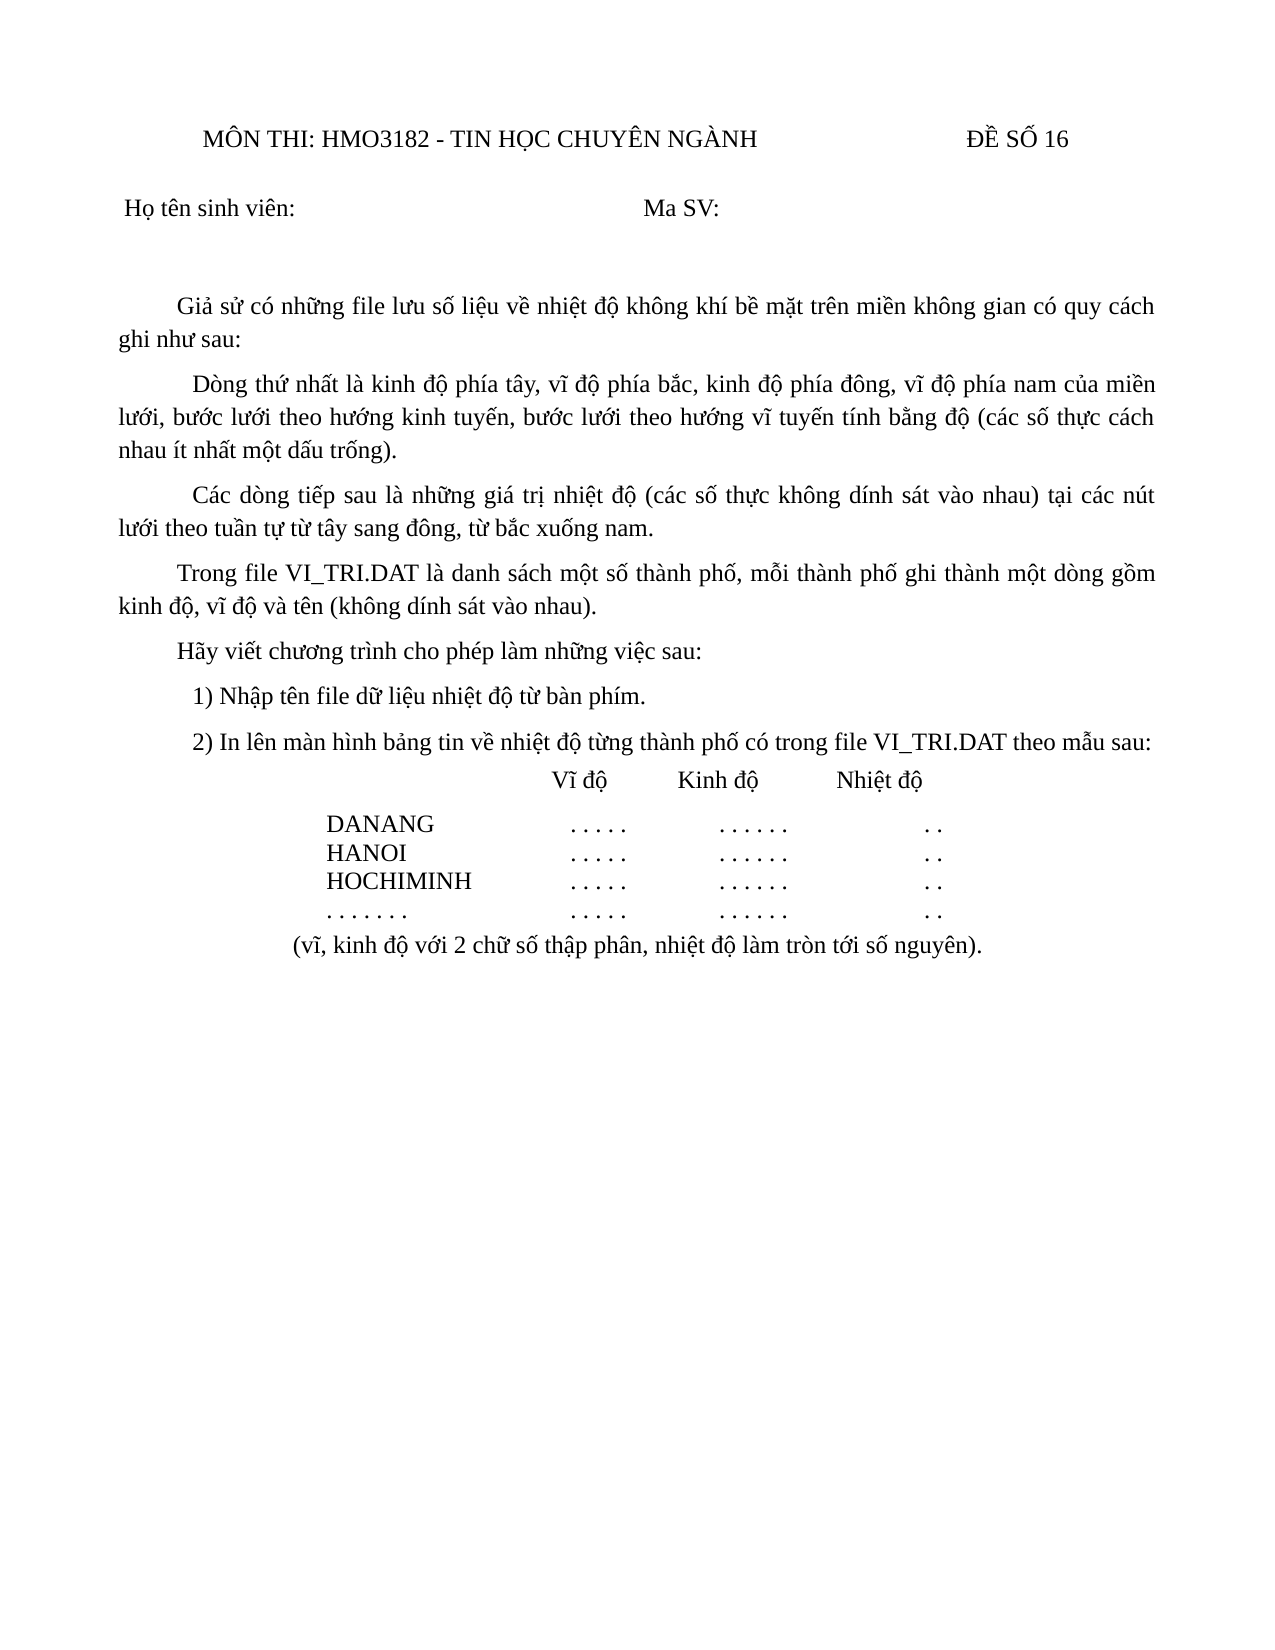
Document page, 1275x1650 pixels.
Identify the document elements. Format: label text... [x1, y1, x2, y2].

table_header Họ tên sinh viên: [118, 187, 637, 227]
text Hãy viết chương trình cho phép làm những việc sau: [118, 636, 1157, 665]
table_cell . . . . . [521, 895, 637, 924]
text 2) In lên màn hình bảng tin về nhiệt độ từng thành phố có trong file VI_TRI.DAT theo mẫu sau: [118, 727, 1157, 755]
table_cell DANANG [315, 809, 521, 838]
table_header Nhiệt độ [799, 766, 960, 809]
text Các dòng tiếp sau là những giá trị nhiệt độ (các số thực không dính sát vào nhau) tại các nút lưới theo tuần tự từ tây sang đông, từ bắc xuống nam. [118, 480, 1157, 542]
table_cell . . . . . . [638, 838, 799, 866]
table_cell . . . . . [521, 866, 637, 895]
table_cell . . . . . . [638, 866, 799, 895]
table_cell . . . . . . [638, 895, 799, 924]
text Giả sử có những file lưu số liệu về nhiệt độ không khí bề mặt trên miền không gian có quy cách ghi như sau: [118, 291, 1157, 353]
table_header Ma SV: [638, 187, 1157, 227]
text (vĩ, kinh độ với 2 chữ số thập phân, nhiệt độ làm tròn tới số nguyên). [118, 930, 1157, 959]
text 1) Nhập tên file dữ liệu nhiệt độ từ bàn phím. [118, 681, 1157, 710]
table_header [315, 766, 521, 809]
table_cell . . . . . . [638, 809, 799, 838]
table_cell . . . . . [521, 809, 637, 838]
table_cell . . [799, 866, 960, 895]
text Dòng thứ nhất là kinh độ phía tây, vĩ độ phía bắc, kinh độ phía đông, vĩ độ phía nam của miền lưới, bước lưới theo hướng kinh tuyến, bước lưới theo hướng vĩ tuyến tính bằng độ (các số thực cách nhau ít nhất một dấu trống). [118, 369, 1157, 464]
table_header Vĩ độ [521, 766, 637, 809]
table_header Kinh độ [638, 766, 799, 809]
table_header môn thi: HMO3182 - TIN HọC chuyên ngành [118, 118, 877, 158]
table_cell HOCHIMINH [315, 866, 521, 895]
table_cell . . [799, 838, 960, 866]
table_cell . . . . . . . [315, 895, 521, 924]
table_header Đề số 16 [878, 118, 1157, 158]
table_cell . . [799, 895, 960, 924]
table_cell . . [799, 809, 960, 838]
table_cell . . . . . [521, 838, 637, 866]
text Trong file VI_TRI.DAT là danh sách một số thành phố, mỗi thành phố ghi thành một dòng gồm kinh độ, vĩ độ và tên (không dính sát vào nhau). [118, 558, 1157, 620]
table_cell HANOI [315, 838, 521, 866]
